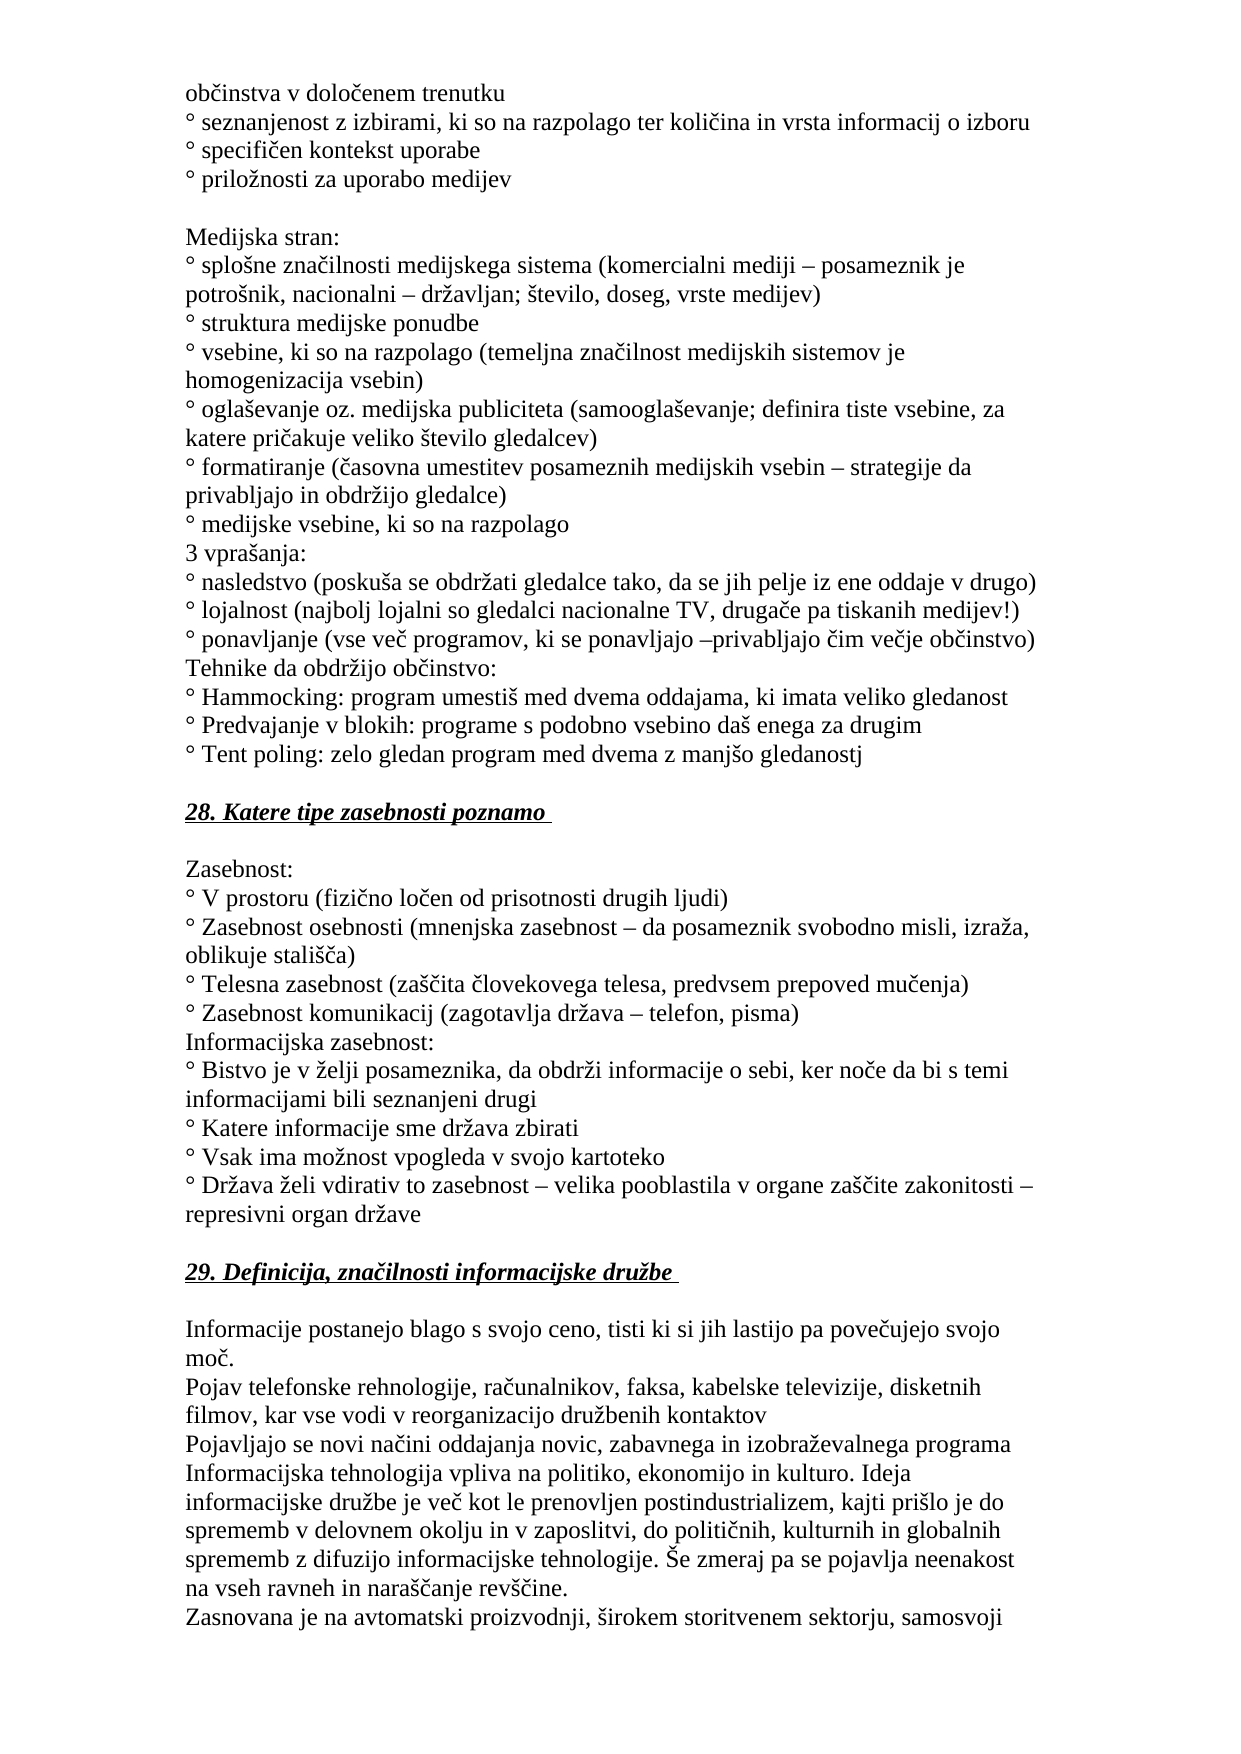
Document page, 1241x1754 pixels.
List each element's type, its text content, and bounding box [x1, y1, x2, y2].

table_header občinstva v določenem trenutku ° seznanjenost z izbirami, ki so na razpolago ter količina in vrsta informacij o izboru ° specifičen kontekst uporabe ° priložnosti za uporabo medijev Medijska stran: ° splošne značilnosti medijskega sistema (komercialni mediji – posameznik je potrošnik, nacionalni – državljan; število, doseg, vrste medijev) ° struktura medijske ponudbe ° vsebine, ki so na razpolago (temeljna značilnost medijskih sistemov je homogenizacija vsebin) ° oglaševanje oz. medijska publiciteta (samooglaševanje; definira tiste vsebine, za katere pričakuje veliko število gledalcev) ° formatiranje (časovna umestitev posameznih medijskih vsebin – strategije da privabljajo in obdržijo gledalce) ° medijske vsebine, ki so na razpolago 3 vprašanja: ° nasledstvo (poskuša se obdržati gledalce tako, da se jih pelje iz ene oddaje v drugo) ° lojalnost (najbolj lojalni so gledalci nacionalne TV, drugače pa tiskanih medijev!) ° ponavljanje (vse več programov, ki se ponavljajo –privabljajo čim večje občinstvo) Tehnike da obdržijo občinstvo: ° Hammocking: program umestiš med dvema oddajama, ki imata veliko gledanost ° Predvajanje v blokih: programe s podobno vsebino daš enega za drugim ° Tent poling: zelo gledan program med dvema z manjšo gledanostj 28. Katere tipe zasebnosti poznamo Zasebnost: ° V prostoru (fizično ločen od prisotnosti drugih ljudi) ° Zasebnost osebnosti (mnenjska zasebnost – da posameznik svobodno misli, izraža, oblikuje stališča) ° Telesna zasebnost (zaščita človekovega telesa, predvsem prepoved mučenja) ° Zasebnost komunikacij (zagotavlja država – telefon, pisma) Informacijska zasebnost: ° Bistvo je v želji posameznika, da obdrži informacije o sebi, ker noče da bi s temi informacijami bili seznanjeni drugi ° Katere informacije sme država zbirati ° Vsak ima možnost vpogleda v svojo kartoteko ° Država želi vdirativ to zasebnost – velika pooblastila v organe zaščite zakonitosti – represivni organ države 29. Definicija, značilnosti informacijske družbe Informacije postanejo blago s svojo ceno, tisti ki si jih lastijo pa povečujejo svojo moč. Pojav telefonske rehnologije, računalnikov, faksa, kabelske televizije, disketnih filmov, kar vse vodi v reorganizacijo družbenih kontaktov Pojavljajo se novi načini oddajanja novic, zabavnega in izobraževalnega programa Informacijska tehnologija vpliva na politiko, ekonomijo in kulturo. Ideja informacijske družbe je več kot le prenovljen postindustrializem, kajti prišlo je do sprememb v delovnem okolju in v zaposlitvi, do političnih, kulturnih in globalnih sprememb z difuzijo informacijske tehnologije. Še zmeraj pa se pojavlja neenakost na vseh ravneh in naraščanje revščine. Zasnovana je na avtomatski proizvodnji, širokem storitvenem sektorju, samosvoji [137, 75, 1055, 1634]
